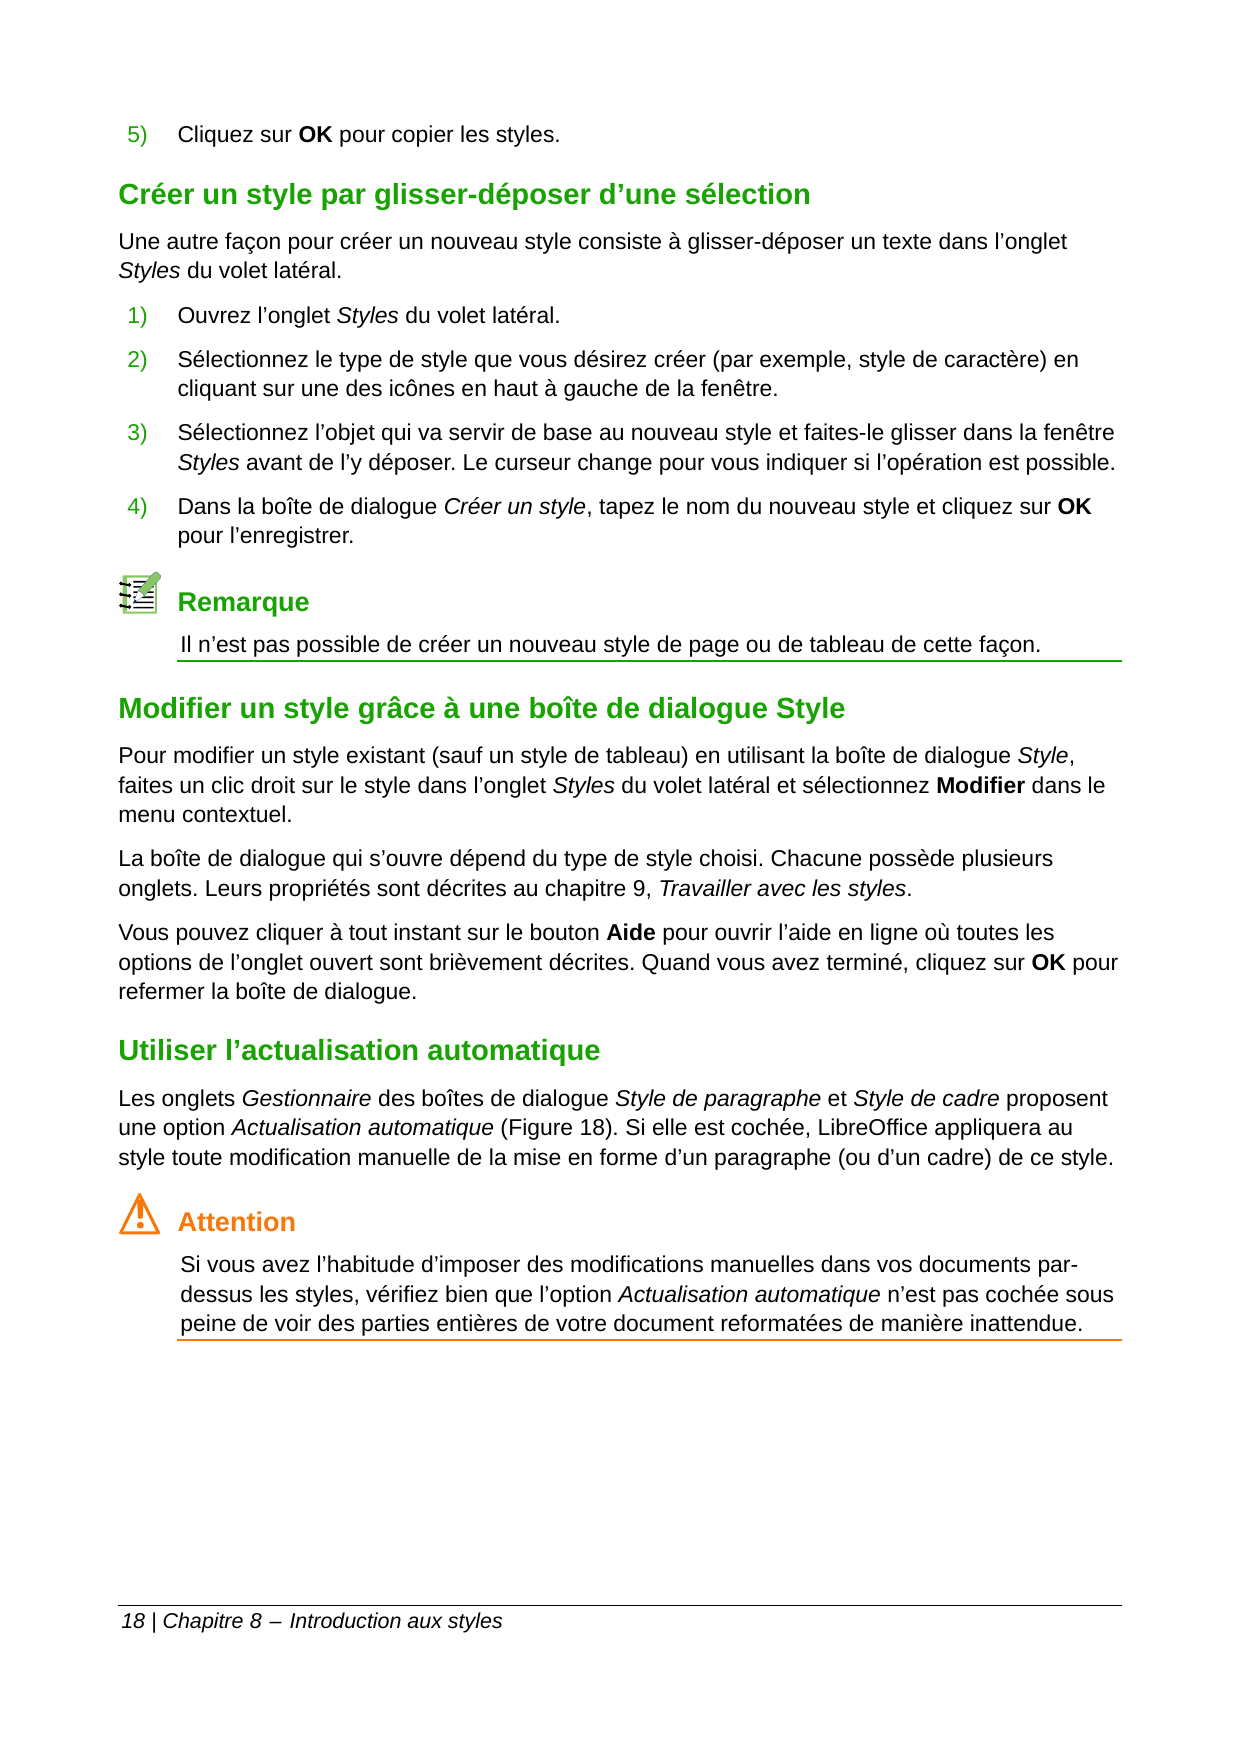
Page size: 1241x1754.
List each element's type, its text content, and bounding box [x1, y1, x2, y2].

list Dans la boîte de dialogue Créer un style, tapez le nom du nouveau style et cliquez sur OK pour l’enregistrer. [148, 489, 1122, 548]
list Sélectionnez le type de style que vous désirez créer (par exemple, style de caractère) en cliquant sur une des icônes en haut à gauche de la fenêtre. [148, 342, 1122, 401]
list Cliquez sur OK pour copier les styles. [148, 118, 1122, 148]
text Vous pouvez cliquer à tout instant sur le bouton Aide pour ouvrir l’aide en ligne où toutes les options de l’onglet ouvert sont brièvement décrites. Quand vous avez terminé, cliquez sur OK pour refermer la boîte de dialogue. [118, 916, 1122, 1004]
list Remarque [118, 571, 1122, 617]
text Il n’est pas possible de créer un nouveau style de page ou de tableau de cette façon. [177, 624, 1122, 660]
list Attention [118, 1192, 1122, 1238]
text Si vous avez l’habitude d’imposer des modifications manuelles dans vos documents par-dessus les styles, vérifiez bien que l’option Actualisation automatique n’est pas cochée sous peine de voir des parties entières de votre document reformatées de manière inattendue. [177, 1245, 1122, 1339]
list Sélectionnez l’objet qui va servir de base au nouveau style et faites-le glisser dans la fenêtre Styles avant de l’y déposer. Le curseur change pour vous indiquer si l’opération est possible. [148, 416, 1122, 475]
text Pour modifier un style existant (sauf un style de tableau) en utilisant la boîte de dialogue Style, faites un clic droit sur le style dans l’onglet Styles du volet latéral et sélectionnez Modifier dans le menu contextuel. [118, 739, 1122, 828]
text Les onglets Gestionnaire des boîtes de dialogue Style de paragraphe et Style de cadre proposent une option Actualisation automatique (Figure 18). Si elle est cochée, LibreOffice appliquera au style toute modification manuelle de la mise en forme d’un paragraphe (ou d’un cadre) de ce style. [118, 1082, 1122, 1170]
list Ouvrez l’onglet Styles du volet latéral. [148, 298, 1122, 328]
subtitle Utiliser l’actualisation automatique [118, 1033, 1122, 1067]
subtitle Créer un style par glisser-déposer d’une sélection [118, 177, 1122, 210]
subtitle Modifier un style grâce à une boîte de dialogue Style [118, 691, 1122, 725]
text Une autre façon pour créer un nouveau style consiste à glisser-déposer un texte dans l’onglet Styles du volet latéral. [118, 225, 1122, 284]
text La boîte de dialogue qui s’ouvre dépend du type de style choisi. Chacune possède plusieurs onglets. Leurs propriétés sont décrites au chapitre 9, Travailler avec les styles. [118, 842, 1122, 901]
